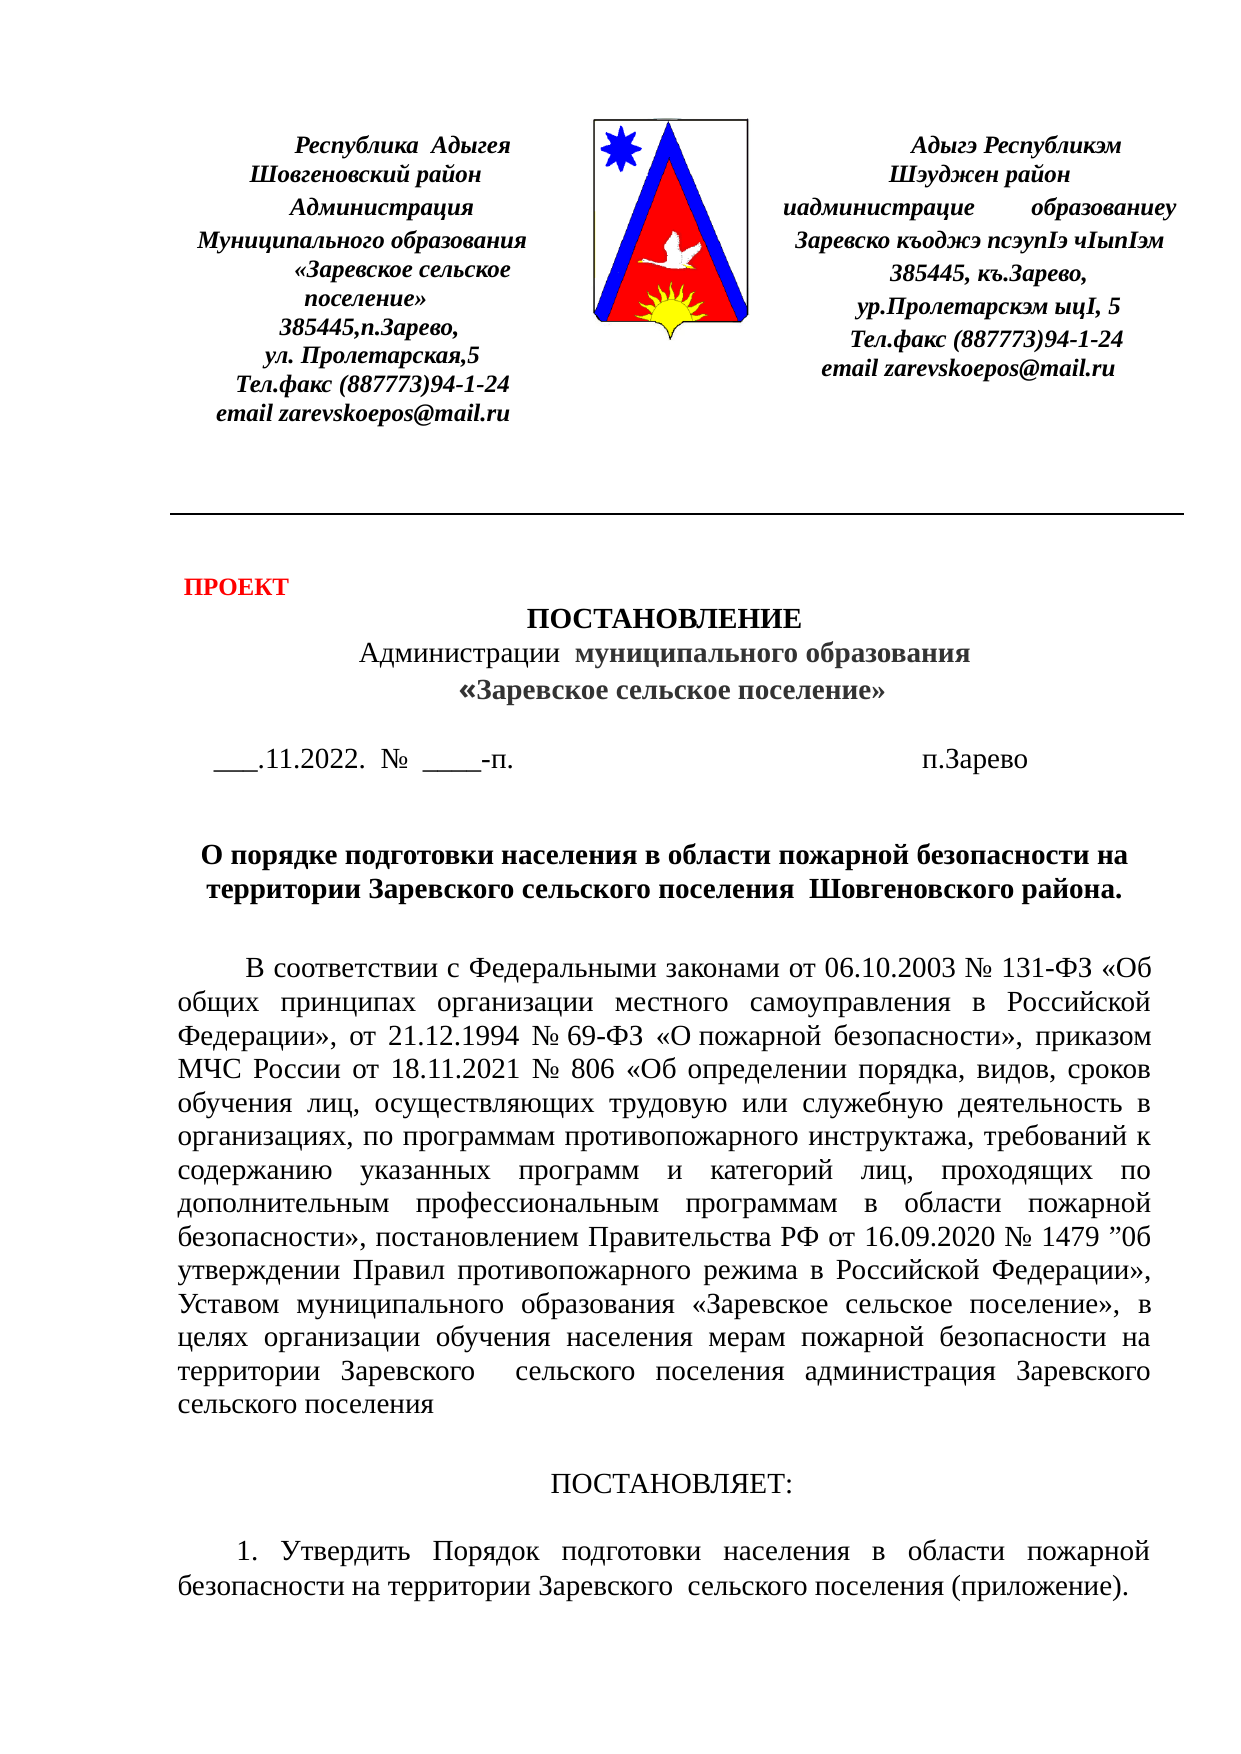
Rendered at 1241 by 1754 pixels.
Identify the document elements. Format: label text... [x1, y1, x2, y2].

text О порядке подготовки населения в области пожарной безопасности на территории Заревского сельского поселения Шовгеновского района. [177, 837, 1152, 904]
table_header [561, 118, 775, 513]
picture [582, 118, 754, 343]
table_header Адыгэ Республикэм Шэуджен район иадминистрацие образованиеу Заревско къоджэ псэупIэ чIыпIэм 385445, къ.Зарево, ур.Пролетарскэм ыцI, 5 Тел.факс (887773)94-1-24 email zarevskoepos@mail.ru [775, 118, 1184, 513]
text ПОСТАНОВЛЕНИЕ [177, 601, 1152, 635]
text ПОСТАНОВЛЯЕТ: [177, 1466, 1152, 1500]
text 1. Утвердить Порядок подготовки населения в области пожарной безопасности на территории Заревского сельского поселения (приложение). [177, 1533, 1150, 1601]
text Администрации муниципального образования «Заревское сельское поселение» [177, 635, 1152, 708]
text В соответствии с Федеральными законами от 06.10.2003 № 131-ФЗ «Об общих принципах организации местного самоуправления в Российской Федерации», от 21.12.1994 № 69-ФЗ «О пожарной безопасности», приказом МЧС России от 18.11.2021 № 806 «Об определении порядка, видов, сроков обучения лиц, осуществляющих трудовую или служебную деятельность в организациях, по программам противопожарного инструктажа, требований к содержанию указанных программ и категорий лиц, проходящих по дополнительным профессиональным программам в области пожарной безопасности», постановлением Правительства РФ от 16.09.2020 № 1479 ”0б утверждении Правил противопожарного режима в Российской Федерации», Уставом муниципального образования «Заревское сельское поселение», в целях организации обучения населения мерам пожарной безопасности на территории Заревского сельского поселения администрация Заревского сельского поселения [177, 951, 1152, 1420]
text ___.11.2022. № ____-п. п.Зарево [177, 742, 1152, 775]
text ПРОЕКТ [177, 572, 1152, 601]
table_header Республика Адыгея Шовгеновский район Администрация Муниципального образования «Заревское сельское поселение» 385445,п.Зарево, ул. Пролетарская,5 Тел.факс (887773)94-1-24 email zarevskoepos@mail.ru [170, 118, 561, 513]
